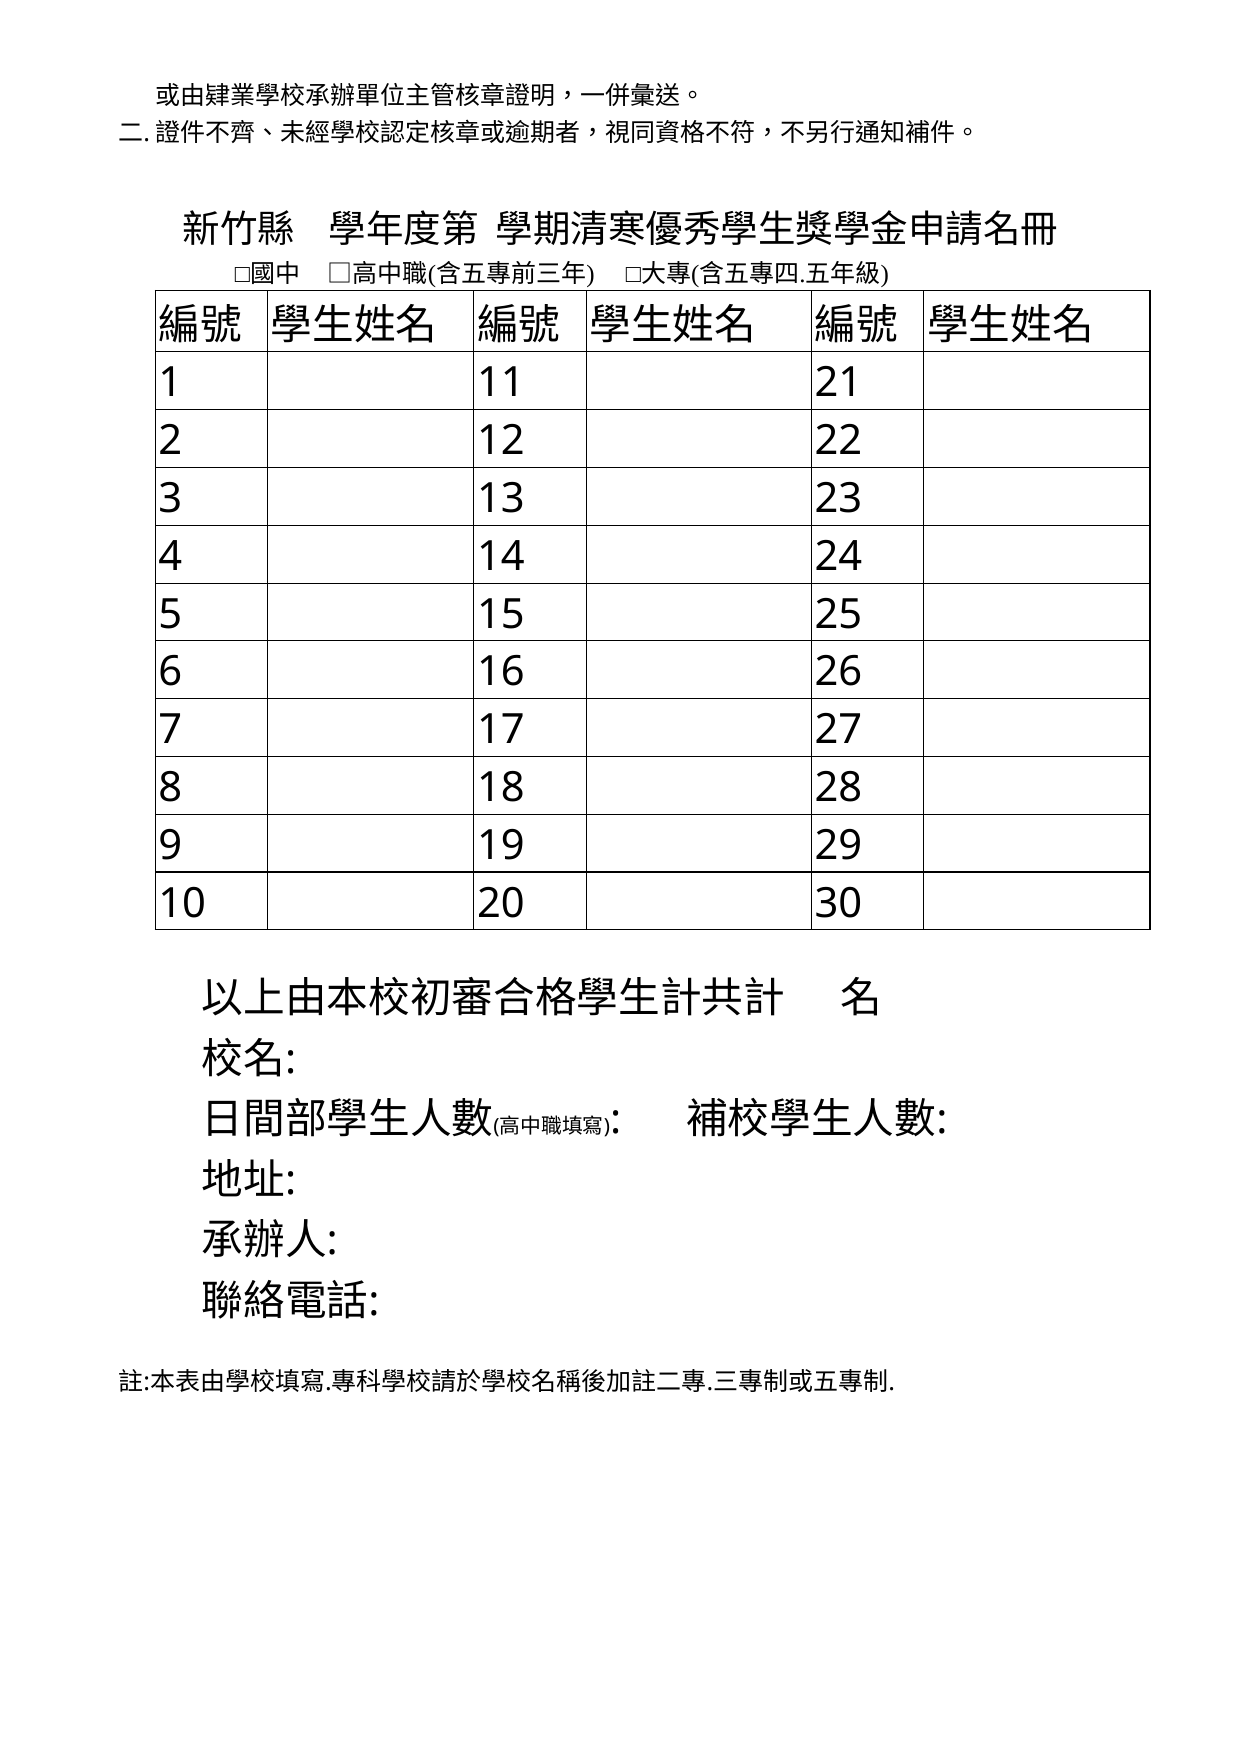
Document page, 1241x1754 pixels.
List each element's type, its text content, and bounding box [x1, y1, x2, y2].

table_cell [924, 468, 1149, 524]
table_cell [587, 873, 811, 929]
table_cell [924, 757, 1149, 814]
table_cell [924, 410, 1149, 467]
list 申請時請檢具(1)申請書、(2)前學期成績單、(3)戶口名簿影本、(4)清寒證明，由村里長開具，或由肄業學校承辦單位主管核章證明，一併彙送。 [118, 76, 1122, 112]
table_cell 9 [156, 815, 267, 871]
table_cell [268, 352, 473, 409]
table_cell [587, 352, 811, 409]
table_cell [587, 757, 811, 814]
table_header 編號 [156, 291, 267, 351]
text 地址: [118, 1146, 1122, 1206]
table_cell 30 [812, 873, 923, 929]
table_cell 20 [474, 873, 586, 929]
table_cell [924, 815, 1149, 871]
text 註:本表由學校填寫.專科學校請於學校名稱後加註二專.三專制或五專制. [118, 1361, 1122, 1398]
table_cell [268, 699, 473, 756]
table_cell [587, 584, 811, 640]
table_cell 23 [812, 468, 923, 524]
table_cell 25 [812, 584, 923, 640]
table_cell [924, 699, 1149, 756]
table_header 學生姓名 [268, 291, 473, 351]
table_cell 19 [474, 815, 586, 871]
table_cell [268, 584, 473, 640]
table_cell [268, 873, 473, 929]
table_header 學生姓名 [924, 291, 1149, 351]
table_cell [587, 410, 811, 467]
table_cell [924, 352, 1149, 409]
table_cell 17 [474, 699, 586, 756]
table_cell [268, 815, 473, 871]
table_cell [924, 526, 1149, 582]
table_cell 11 [474, 352, 586, 409]
table_cell [268, 641, 473, 698]
list 證件不齊、未經學校認定核章或逾期者，視同資格不符，不另行通知補件。 [118, 112, 1122, 148]
table_header 學生姓名 [587, 291, 811, 351]
table_cell 18 [474, 757, 586, 814]
table_cell [587, 699, 811, 756]
table_cell [268, 468, 473, 524]
table_cell 5 [156, 584, 267, 640]
table_cell 15 [474, 584, 586, 640]
text 承辦人: [118, 1206, 1122, 1267]
table_cell 1 [156, 352, 267, 409]
table_cell [587, 526, 811, 582]
table_cell 16 [474, 641, 586, 698]
text □國中 □高中職(含五專前三年) □大專(含五專四.五年級) [118, 253, 1122, 290]
table_cell 24 [812, 526, 923, 582]
table_cell [924, 873, 1149, 929]
table_cell 8 [156, 757, 267, 814]
table_cell 28 [812, 757, 923, 814]
table_header 編號 [474, 291, 586, 351]
table_cell 4 [156, 526, 267, 582]
table_cell 27 [812, 699, 923, 756]
text 以上由本校初審合格學生計共計 名 [118, 964, 1122, 1025]
table_cell [268, 410, 473, 467]
table_cell 26 [812, 641, 923, 698]
table_cell 12 [474, 410, 586, 467]
table_cell [587, 815, 811, 871]
text 日間部學生人數(高中職填寫): 補校學生人數: [118, 1085, 1122, 1146]
table_cell [587, 468, 811, 524]
table_cell 10 [156, 873, 267, 929]
table_cell 3 [156, 468, 267, 524]
table_cell [924, 641, 1149, 698]
table_cell 6 [156, 641, 267, 698]
table_header 編號 [812, 291, 923, 351]
text 聯絡電話: [118, 1267, 1122, 1327]
text 校名: [118, 1025, 1122, 1085]
table_cell 21 [812, 352, 923, 409]
table_cell 22 [812, 410, 923, 467]
table_cell 13 [474, 468, 586, 524]
table_cell [587, 641, 811, 698]
table_cell 29 [812, 815, 923, 871]
table_cell [268, 757, 473, 814]
table_cell [924, 584, 1149, 640]
table_cell [268, 526, 473, 582]
text 新竹縣 學年度第 學期清寒優秀學生獎學金申請名冊 [118, 199, 1122, 253]
table_cell 2 [156, 410, 267, 467]
table_cell 7 [156, 699, 267, 756]
table_cell 14 [474, 526, 586, 582]
